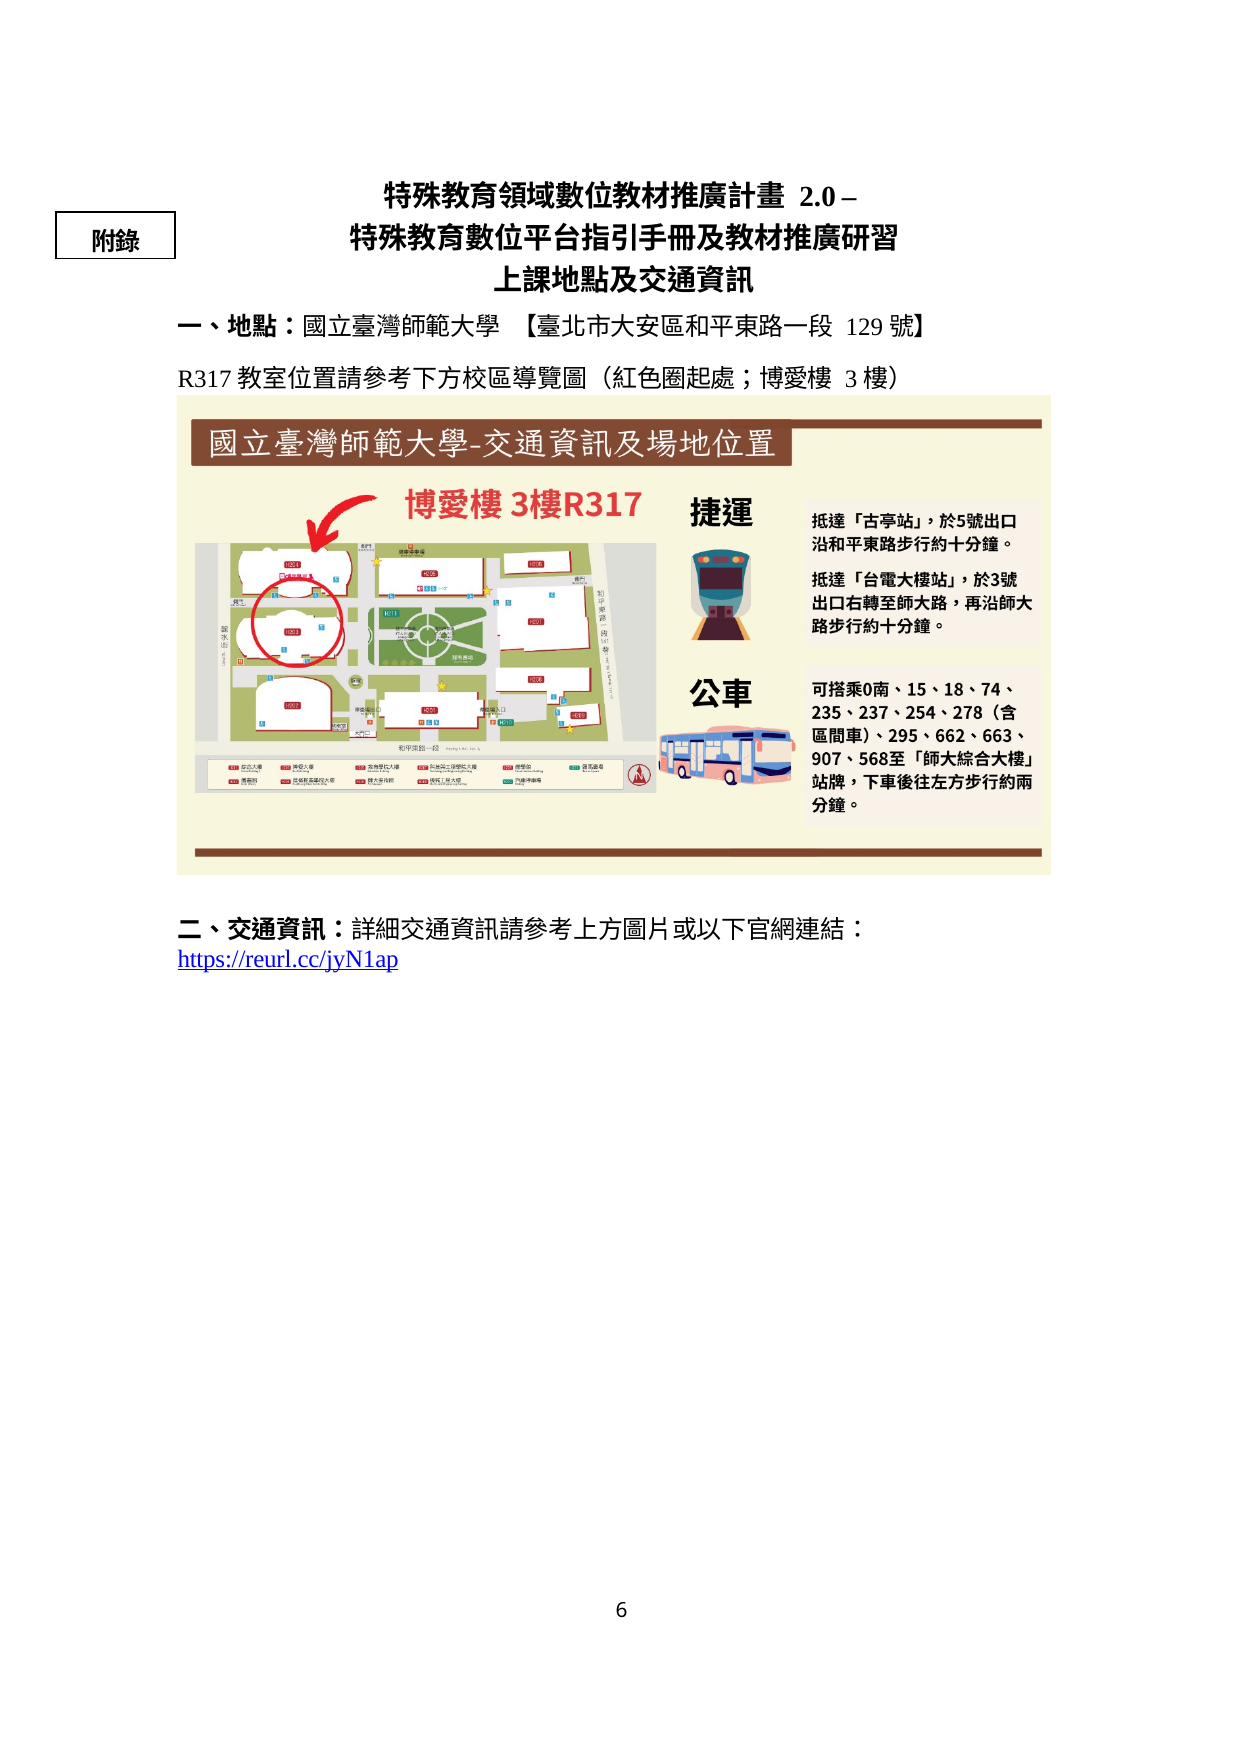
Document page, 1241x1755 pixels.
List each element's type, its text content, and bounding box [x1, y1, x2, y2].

text 特殊教育數位平台指引手冊及教材推廣研習上課地點及交通資訊 [346, 214, 902, 299]
text https://reurl.cc/jyN1ap [177, 945, 1137, 973]
text R317 教室位置請參考下方校區導覽圖（紅色圈起處；博愛樓 3 樓） [177, 359, 1137, 395]
text 二、交通資訊：詳細交通資訊請參考上方圖片或以下官網連結： [177, 913, 1137, 945]
text 特殊教育領域數位教材推廣計畫 2.0 – [104, 176, 1136, 214]
text 附錄 [91, 221, 174, 257]
text 一、地點：國立臺灣師範大學 【臺北市大安區和平東路一段 129 號】 [177, 306, 1137, 343]
text [57, 213, 174, 258]
